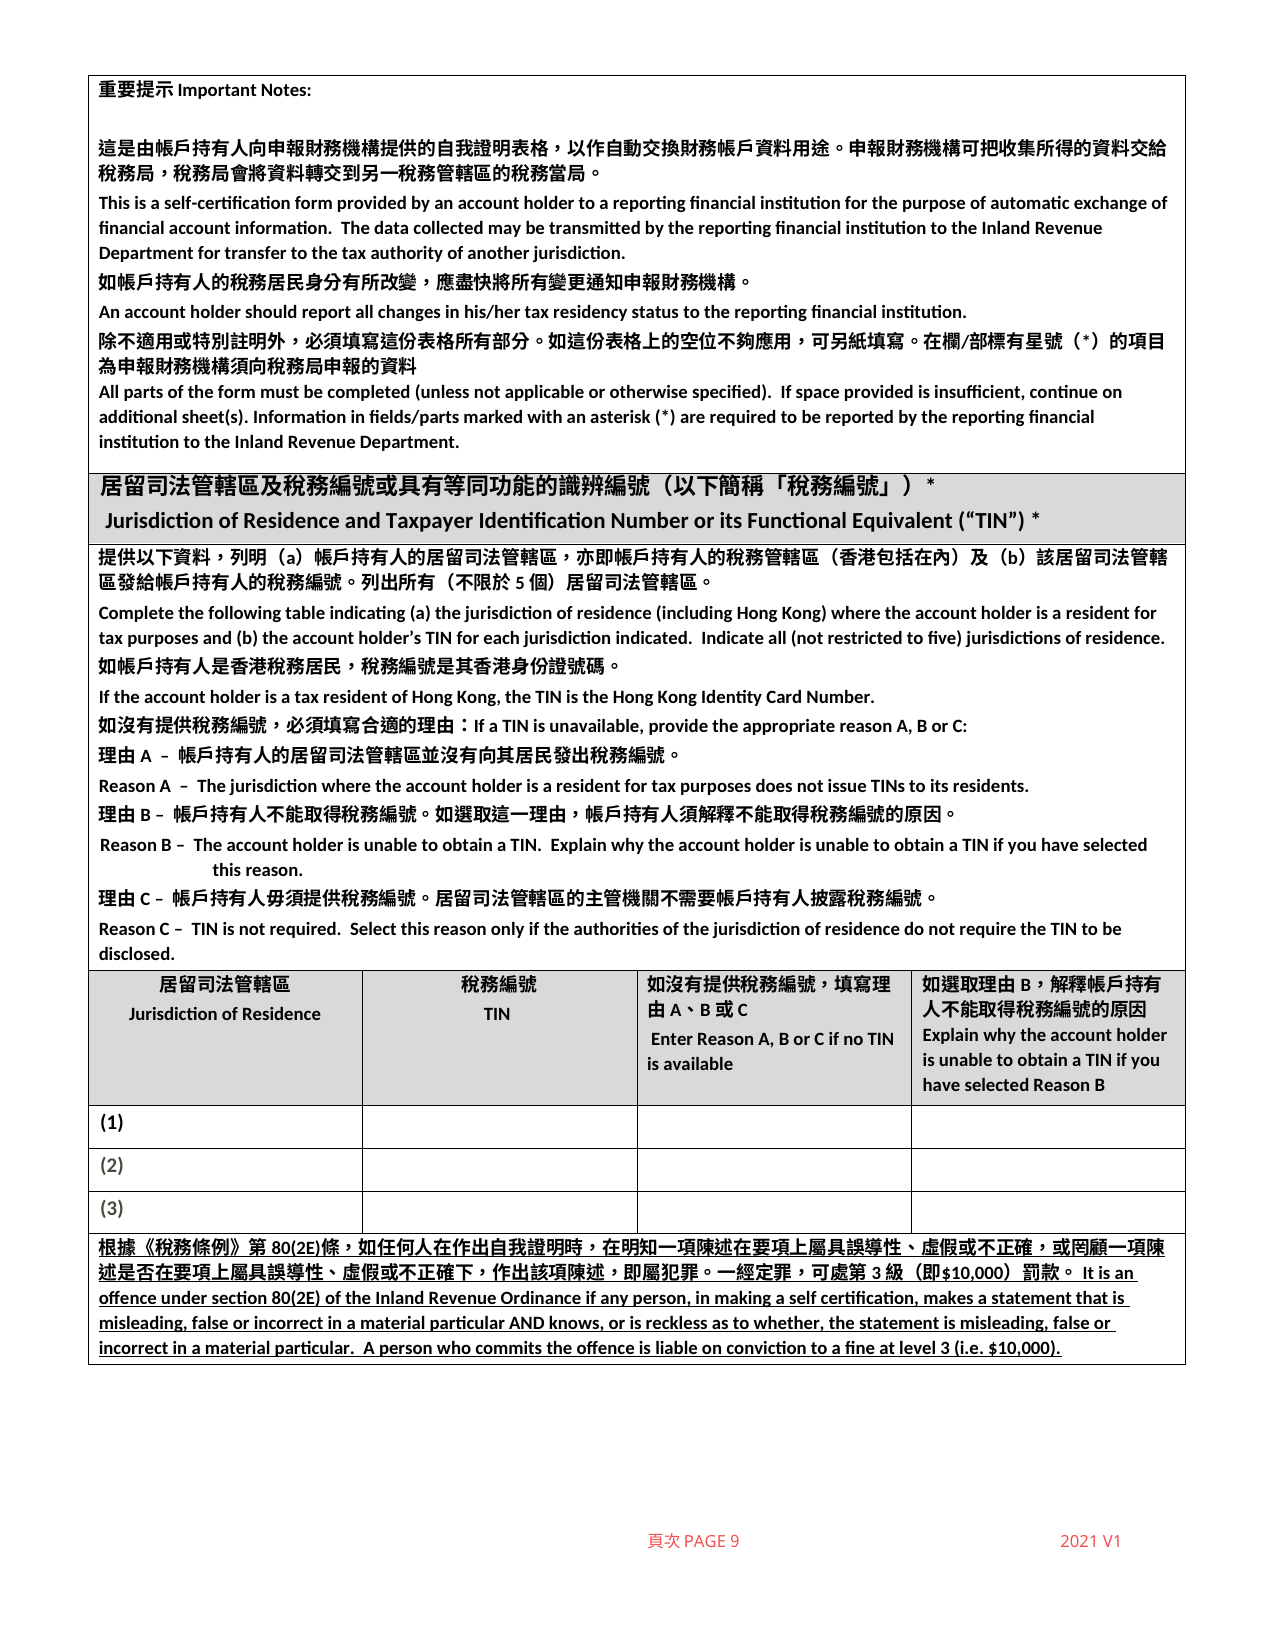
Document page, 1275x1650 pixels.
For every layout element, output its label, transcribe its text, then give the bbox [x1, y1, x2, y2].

table_cell 根據《稅務條例》第 80(2E)條，如任何人在作出自我證明時，在明知一項陳述在要項上屬具誤導性、虛假或不正確，或罔顧一項陳述是否在要項上屬具誤導性、虛假或不正確下，作出該項陳述，即屬犯罪。一經定罪，可處第 3 級（即$10,000）罰款。 It is an offence under section 80(2E) of the Inland Revenue Ordinance if any person, in making a self certification, makes a statement that is misleading, false or incorrect in a material particular AND knows, or is reckless as to whether, the statement is misleading, false or incorrect in a material particular. A person who commits the offence is liable on conviction to a fine at level 3 (i.e. $10,000). [89, 1234, 1185, 1364]
table_cell (1) 按一下輸入文字。 [89, 1106, 362, 1148]
table_cell 稅務編號 TIN [363, 971, 637, 1105]
table_cell 居留司法管轄區 Jurisdiction of Residence [89, 971, 362, 1105]
table_cell 居留司法管轄區及稅務編號或具有等同功能的識辨編號（以下簡稱「稅務編號」）* Jurisdiction of Residence and Taxpayer Identification Number or its Functional Equivalent (“TIN”) * [89, 474, 1185, 543]
table_cell 如選取理由 B，解釋帳戶持有人不能取得稅務編號的原因Explain why the account holder is unable to obtain a TIN if you have selected Reason B [912, 971, 1185, 1105]
table_cell 按一下輸入文字。 [363, 1106, 637, 1148]
table_cell 按一下輸入文字。 [363, 1192, 637, 1233]
table_cell 按一下輸入文字。 [912, 1106, 1185, 1148]
table_cell 按一下輸入文字。 [363, 1149, 637, 1191]
table_cell 按一下輸入文字。 [638, 1149, 911, 1191]
table_cell 按一下輸入文字。 [912, 1149, 1185, 1191]
table_cell 按一下輸入文字。 [638, 1192, 911, 1233]
table_cell 按一下輸入文字。 [912, 1192, 1185, 1233]
table_cell (3) 按一下輸入文字。 [89, 1192, 362, 1233]
table_cell 如沒有提供稅務編號，填寫理由 A、B 或 C Enter Reason A, B or C if no TIN is available [638, 971, 911, 1105]
table_cell 按一下輸入文字。 [638, 1106, 911, 1148]
table_cell (2) 按一下輸入文字。 [89, 1149, 362, 1191]
table_cell 提供以下資料，列明（a）帳戶持有人的居留司法管轄區，亦即帳戶持有人的稅務管轄區（香港包括在內）及（b）該居留司法管轄區發給帳戶持有人的稅務編號。列出所有（不限於 5 個）居留司法管轄區。 Complete the following table indicating (a) the jurisdiction of residence (including Hong Kong) where the account holder is a resident for tax purposes and (b) the account holder’s TIN for each jurisdiction indicated. Indicate all (not restricted to five) jurisdictions of residence. 如帳戶持有人是香港稅務居民，稅務編號是其香港身份證號碼。 If the account holder is a tax resident of Hong Kong, the TIN is the Hong Kong Identity Card Number. 如沒有提供稅務編號，必須填寫合適的理由：If a TIN is unavailable, provide the appropriate reason A, B or C: 理由 A – 帳戶持有人的居留司法管轄區並沒有向其居民發出稅務編號。 Reason A – The jurisdiction where the account holder is a resident for tax purposes does not issue TINs to its residents. 理由 B – 帳戶持有人不能取得稅務編號。如選取這一理由，帳戶持有人須解釋不能取得稅務編號的原因。 Reason B – The account holder is unable to obtain a TIN. Explain why the account holder is unable to obtain a TIN if you have selected this reason. 理由 C – 帳戶持有人毋須提供稅務編號。居留司法管轄區的主管機關不需要帳戶持有人披露稅務編號。 Reason C – TIN is not required. Select this reason only if the authorities of the jurisdiction of residence do not require the TIN to be disclosed. [89, 545, 1185, 970]
table_cell 重要提示Important Notes: 這是由帳戶持有人向申報財務機構提供的自我證明表格，以作自動交換財務帳戶資料用途。申報財務機構可把收集所得的資料交給稅務局，稅務局會將資料轉交到另一稅務管轄區的稅務當局。 This is a self-certification form provided by an account holder to a reporting financial institution for the purpose of automatic exchange of financial account information. The data collected may be transmitted by the reporting financial institution to the Inland Revenue Department for transfer to the tax authority of another jurisdiction. 如帳戶持有人的稅務居民身分有所改變，應盡快將所有變更通知申報財務機構。 An account holder should report all changes in his/her tax residency status to the reporting financial institution. 除不適用或特別註明外，必須填寫這份表格所有部分。如這份表格上的空位不夠應用，可另紙填寫。在欄/部標有星號（*）的項目為申報財務機構須向稅務局申報的資料 All parts of the form must be completed (unless not applicable or otherwise specified). If space provided is insufficient, continue on additional sheet(s). Information in fields/parts marked with an asterisk (*) are required to be reported by the reporting financial institution to the Inland Revenue Department. [89, 76, 1185, 473]
